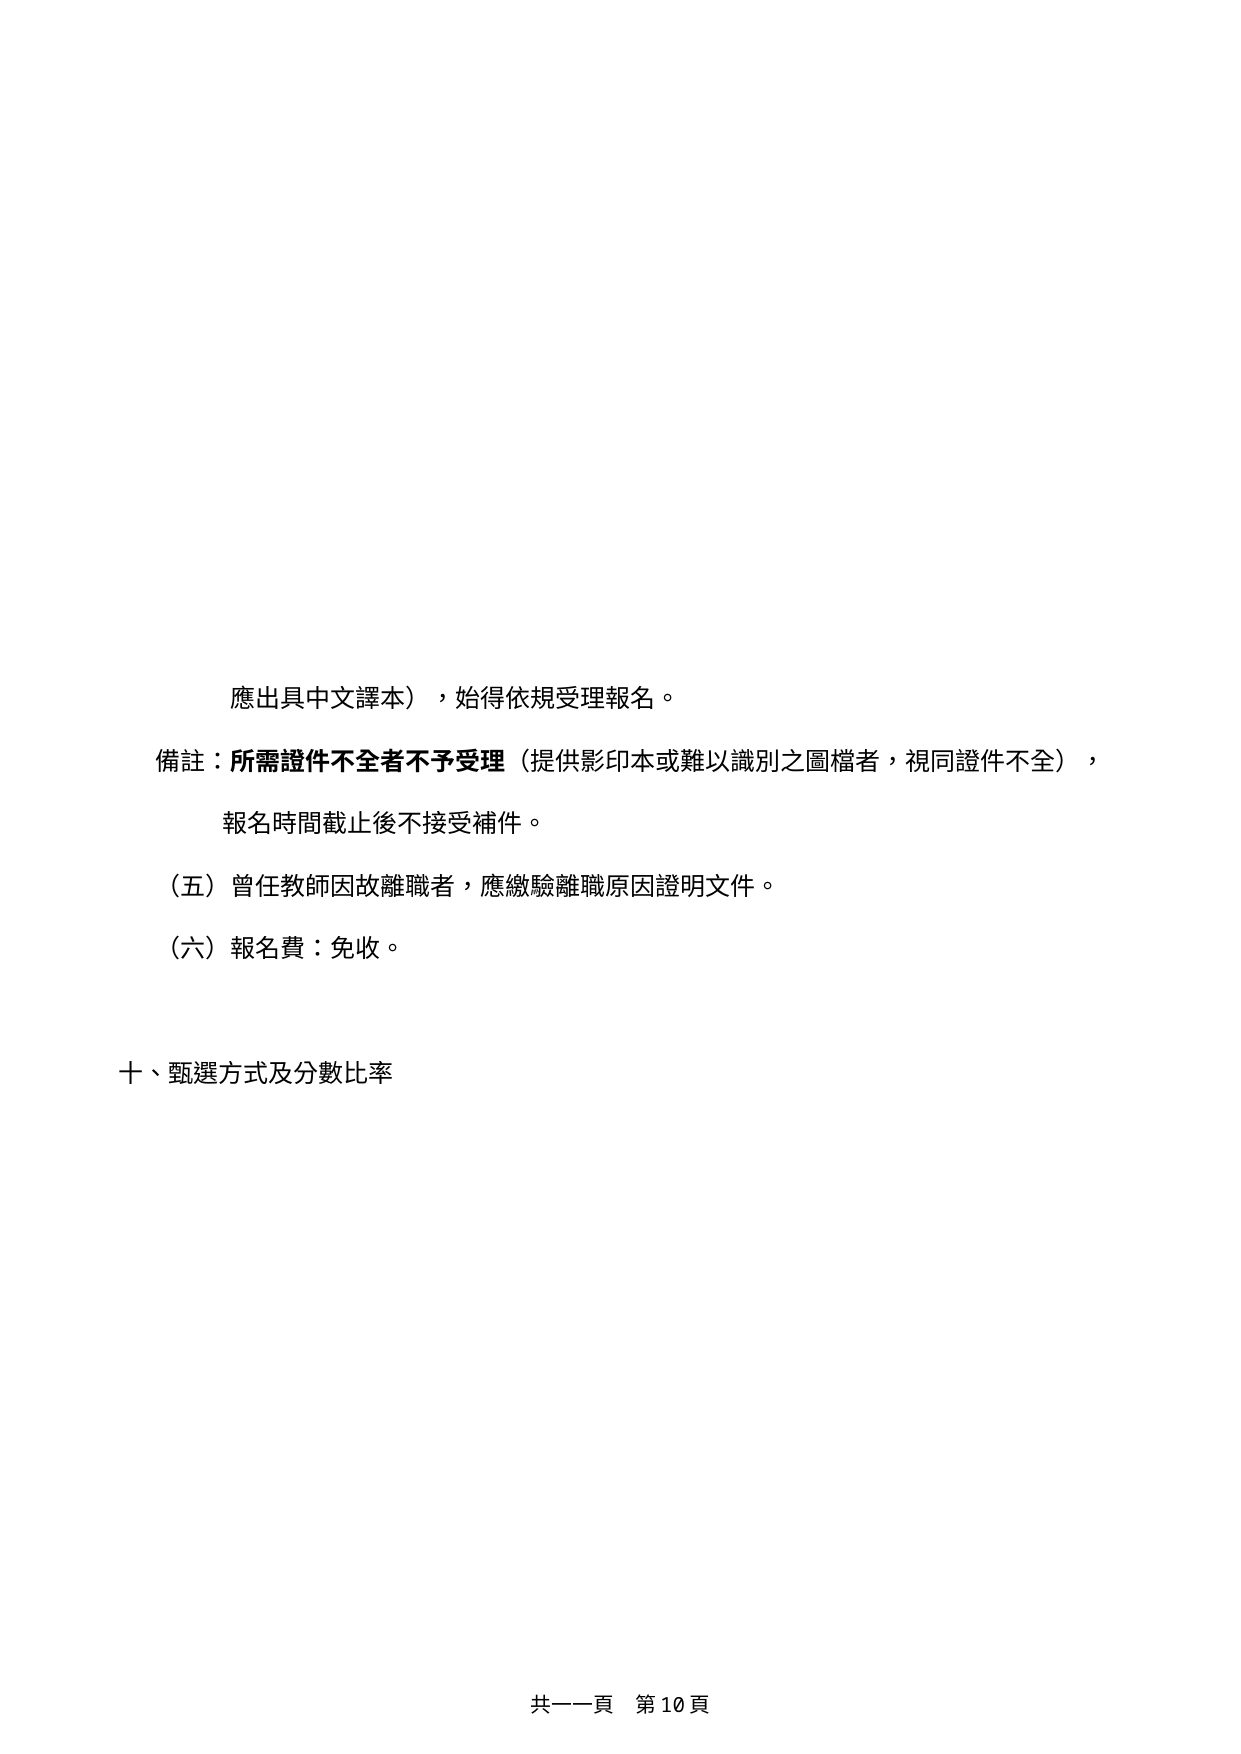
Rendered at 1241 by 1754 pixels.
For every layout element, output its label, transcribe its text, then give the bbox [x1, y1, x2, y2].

text 備註：所需證件不全者不予受理（提供影印本或難以識別之圖檔者，視同證件不全），報名時間截止後不接受補件。 [156, 717, 1122, 842]
text （六）報名費：免收。 [156, 905, 1122, 967]
text 十、甄選方式及分數比率 [118, 1030, 1122, 1092]
text （五）曾任教師因故離職者，應繳驗離職原因證明文件。 [156, 842, 1122, 905]
text 應出具中文譯本），始得依規受理報名。 [156, 655, 1122, 717]
